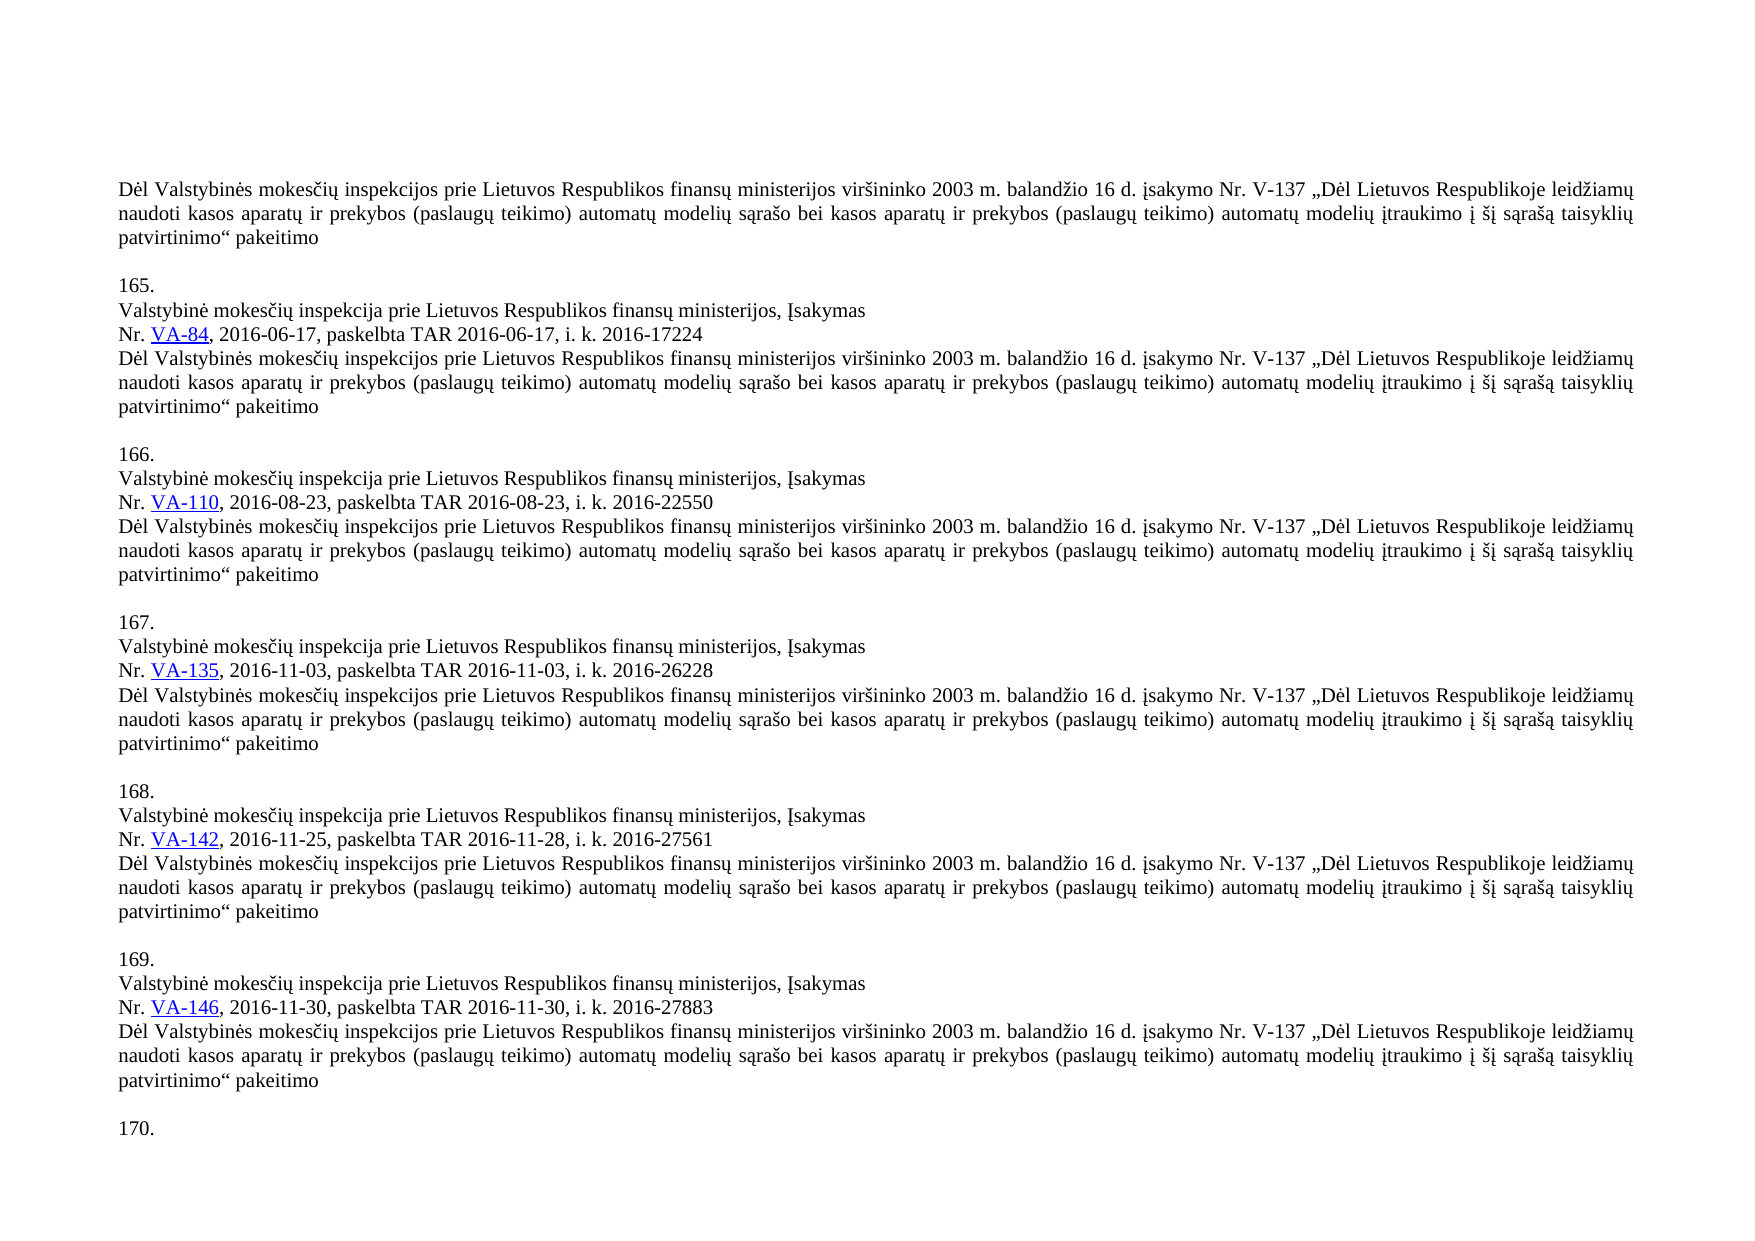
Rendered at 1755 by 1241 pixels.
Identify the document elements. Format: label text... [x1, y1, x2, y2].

text Dėl Valstybinės mokesčių inspekcijos prie Lietuvos Respublikos finansų ministerijos viršininko 2003 m. balandžio 16 d. įsakymo Nr. V-137 „Dėl Lietuvos Respublikoje leidžiamų naudoti kasos aparatų ir prekybos (paslaugų teikimo) automatų modelių sąrašo bei kasos aparatų ir prekybos (paslaugų teikimo) automatų modelių įtraukimo į šį sąrašą taisyklių patvirtinimo“ pakeitimo [118, 851, 1636, 923]
text Valstybinė mokesčių inspekcija prie Lietuvos Respublikos finansų ministerijos, Įsakymas [118, 297, 1636, 322]
text Nr. VA-110, 2016-08-23, paskelbta TAR 2016-08-23, i. k. 2016-22550 [118, 490, 1636, 514]
text Valstybinė mokesčių inspekcija prie Lietuvos Respublikos finansų ministerijos, Įsakymas [118, 803, 1636, 827]
text Nr. VA-84, 2016-06-17, paskelbta TAR 2016-06-17, i. k. 2016-17224 [118, 322, 1636, 346]
text Nr. VA-135, 2016-11-03, paskelbta TAR 2016-11-03, i. k. 2016-26228 [118, 658, 1636, 682]
text Dėl Valstybinės mokesčių inspekcijos prie Lietuvos Respublikos finansų ministerijos viršininko 2003 m. balandžio 16 d. įsakymo Nr. V-137 „Dėl Lietuvos Respublikoje leidžiamų naudoti kasos aparatų ir prekybos (paslaugų teikimo) automatų modelių sąrašo bei kasos aparatų ir prekybos (paslaugų teikimo) automatų modelių įtraukimo į šį sąrašą taisyklių patvirtinimo“ pakeitimo [118, 177, 1636, 249]
text Valstybinė mokesčių inspekcija prie Lietuvos Respublikos finansų ministerijos, Įsakymas [118, 971, 1636, 995]
text 165. [118, 273, 1636, 297]
text Valstybinė mokesčių inspekcija prie Lietuvos Respublikos finansų ministerijos, Įsakymas [118, 634, 1636, 658]
text 168. [118, 779, 1636, 803]
text Dėl Valstybinės mokesčių inspekcijos prie Lietuvos Respublikos finansų ministerijos viršininko 2003 m. balandžio 16 d. įsakymo Nr. V-137 „Dėl Lietuvos Respublikoje leidžiamų naudoti kasos aparatų ir prekybos (paslaugų teikimo) automatų modelių sąrašo bei kasos aparatų ir prekybos (paslaugų teikimo) automatų modelių įtraukimo į šį sąrašą taisyklių patvirtinimo“ pakeitimo [118, 514, 1636, 586]
text 166. [118, 442, 1636, 466]
text Nr. VA-142, 2016-11-25, paskelbta TAR 2016-11-28, i. k. 2016-27561 [118, 827, 1636, 851]
text 167. [118, 610, 1636, 634]
text Valstybinė mokesčių inspekcija prie Lietuvos Respublikos finansų ministerijos, Įsakymas [118, 466, 1636, 490]
text Dėl Valstybinės mokesčių inspekcijos prie Lietuvos Respublikos finansų ministerijos viršininko 2003 m. balandžio 16 d. įsakymo Nr. V-137 „Dėl Lietuvos Respublikoje leidžiamų naudoti kasos aparatų ir prekybos (paslaugų teikimo) automatų modelių sąrašo bei kasos aparatų ir prekybos (paslaugų teikimo) automatų modelių įtraukimo į šį sąrašą taisyklių patvirtinimo“ pakeitimo [118, 682, 1636, 755]
text Nr. VA-146, 2016-11-30, paskelbta TAR 2016-11-30, i. k. 2016-27883 [118, 995, 1636, 1019]
text 170. [118, 1116, 1636, 1140]
text Dėl Valstybinės mokesčių inspekcijos prie Lietuvos Respublikos finansų ministerijos viršininko 2003 m. balandžio 16 d. įsakymo Nr. V-137 „Dėl Lietuvos Respublikoje leidžiamų naudoti kasos aparatų ir prekybos (paslaugų teikimo) automatų modelių sąrašo bei kasos aparatų ir prekybos (paslaugų teikimo) automatų modelių įtraukimo į šį sąrašą taisyklių patvirtinimo“ pakeitimo [118, 346, 1636, 418]
text 169. [118, 947, 1636, 971]
text Dėl Valstybinės mokesčių inspekcijos prie Lietuvos Respublikos finansų ministerijos viršininko 2003 m. balandžio 16 d. įsakymo Nr. V-137 „Dėl Lietuvos Respublikoje leidžiamų naudoti kasos aparatų ir prekybos (paslaugų teikimo) automatų modelių sąrašo bei kasos aparatų ir prekybos (paslaugų teikimo) automatų modelių įtraukimo į šį sąrašą taisyklių patvirtinimo“ pakeitimo [118, 1019, 1636, 1092]
